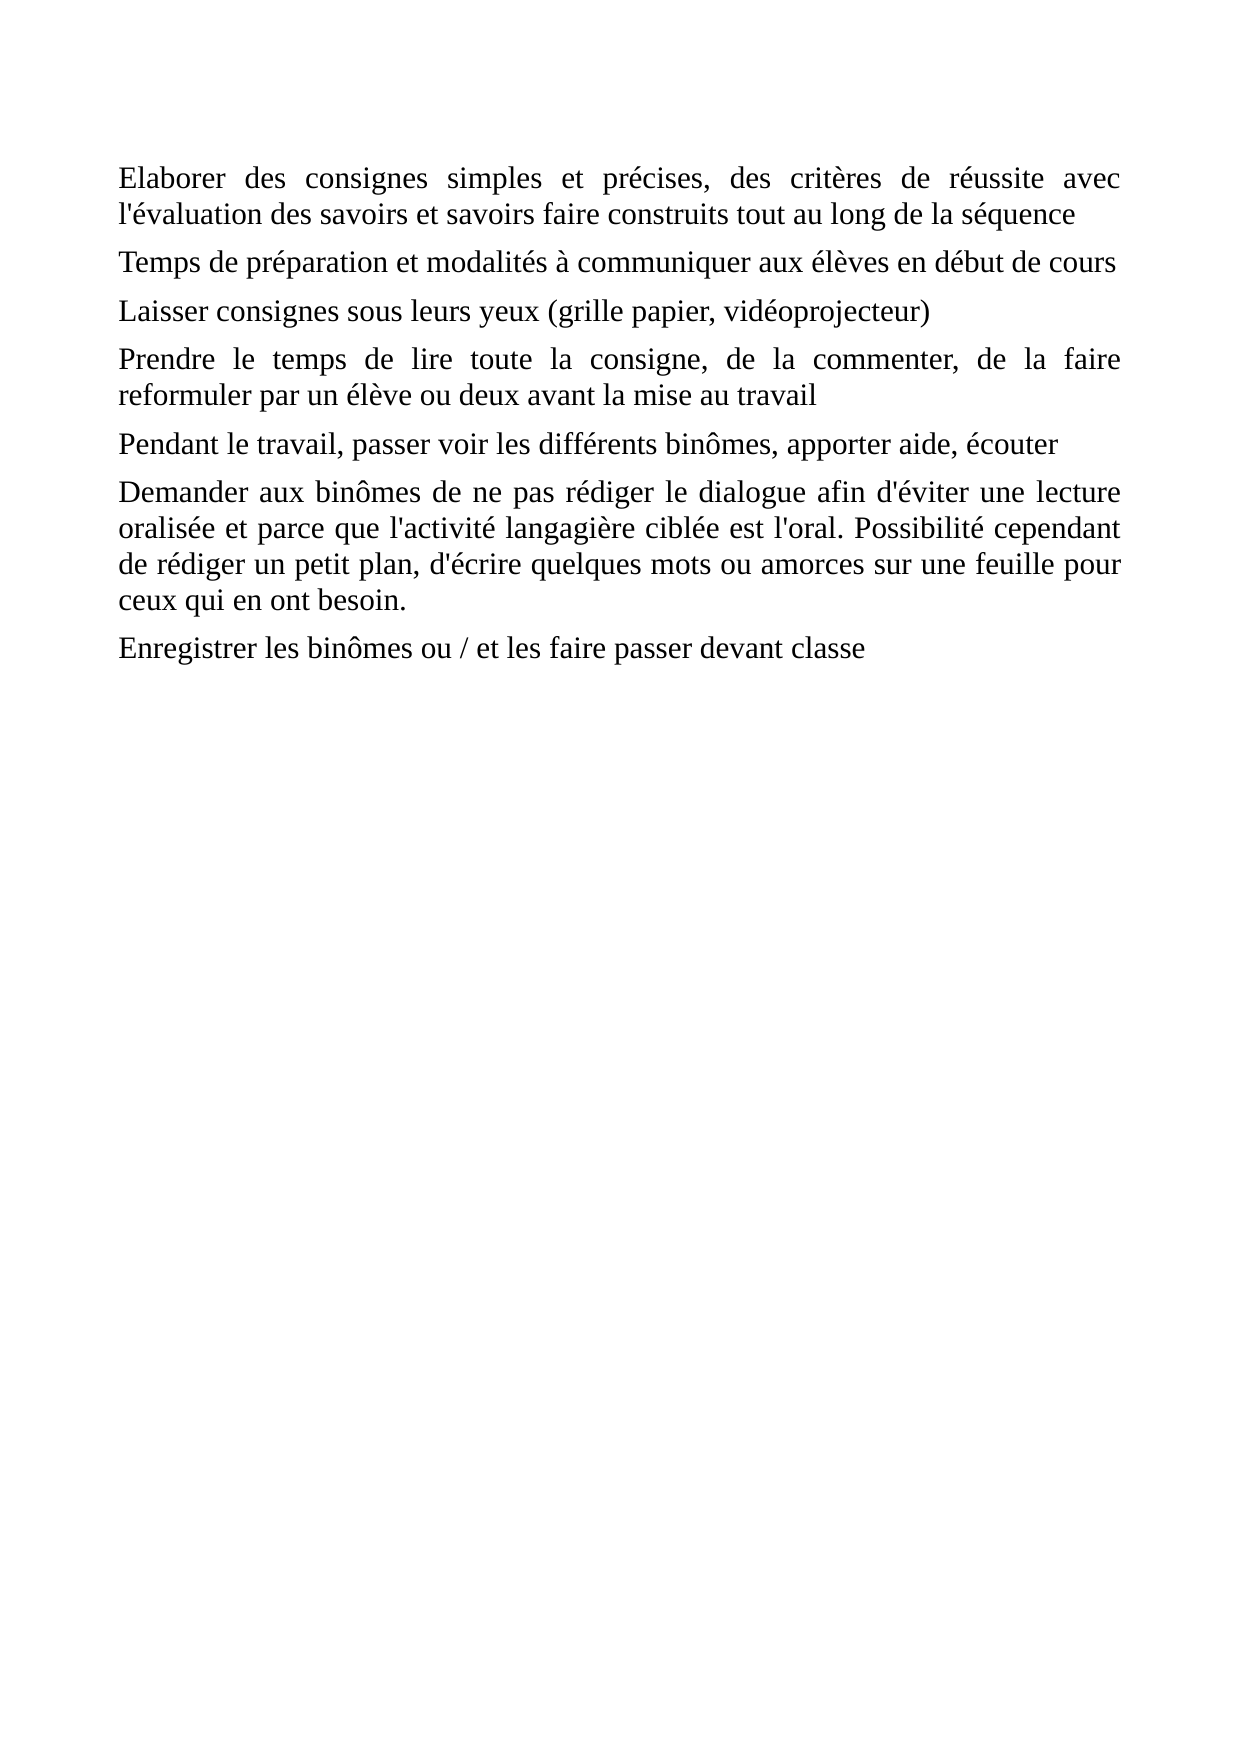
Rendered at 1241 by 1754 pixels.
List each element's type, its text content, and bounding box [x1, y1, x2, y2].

text Elaborer des consignes simples et précises, des critères de réussite avec l'évaluation des savoirs et savoirs faire construits tout au long de la séquence [118, 159, 1122, 231]
text Demander aux binômes de ne pas rédiger le dialogue afin d'éviter une lecture oralisée et parce que l'activité langagière ciblée est l'oral. Possibilité cependant de rédiger un petit plan, d'écrire quelques mots ou amorces sur une feuille pour ceux qui en ont besoin. [118, 473, 1122, 617]
text Pendant le travail, passer voir les différents binômes, apporter aide, écouter [118, 425, 1122, 461]
text Laisser consignes sous leurs yeux (grille papier, vidéoprojecteur) [118, 292, 1122, 328]
text Prendre le temps de lire toute la consigne, de la commenter, de la faire reformuler par un élève ou deux avant la mise au travail [118, 341, 1122, 412]
text Temps de préparation et modalités à communiquer aux élèves en début de cours [118, 244, 1122, 280]
text Enregistrer les binômes ou / et les faire passer devant classe [118, 630, 1122, 666]
